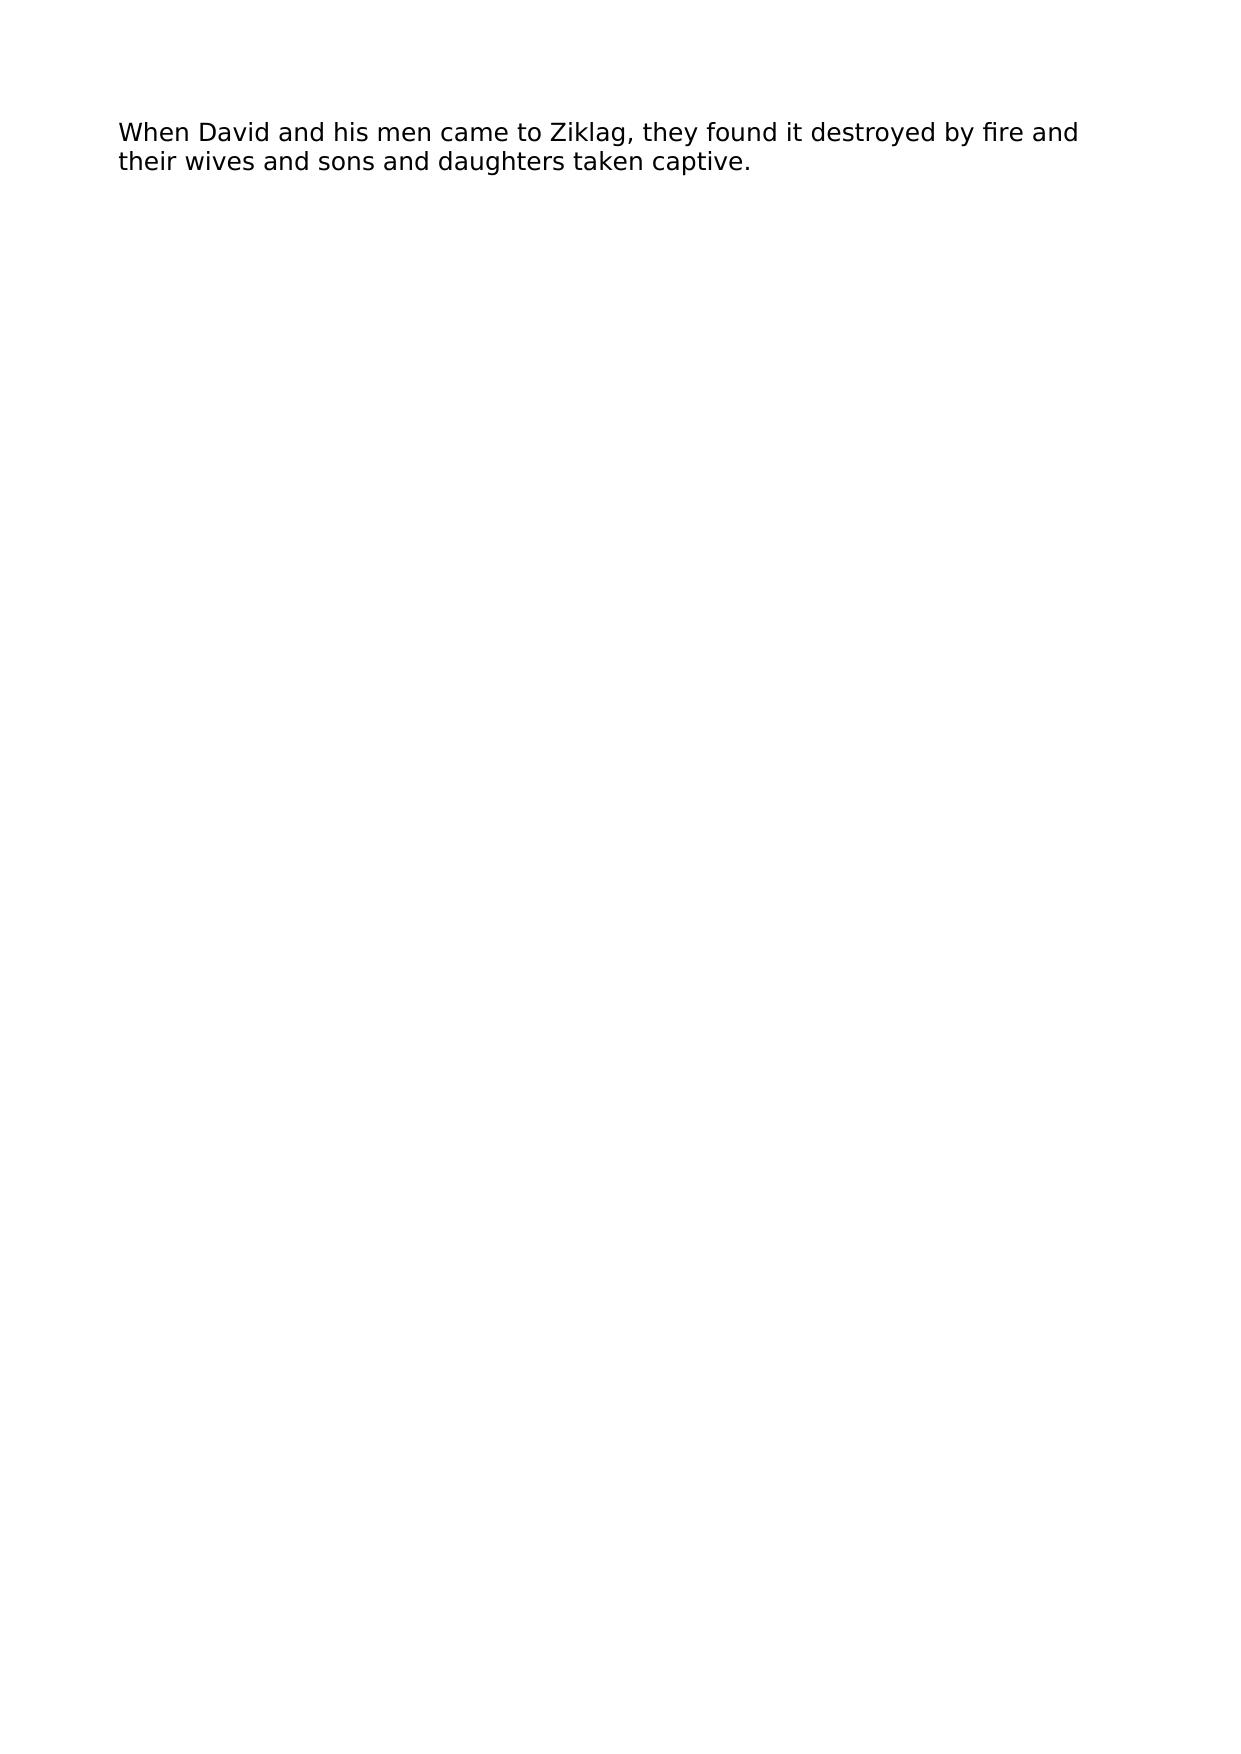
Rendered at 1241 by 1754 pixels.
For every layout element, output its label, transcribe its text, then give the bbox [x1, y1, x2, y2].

text When David and his men came to Ziklag, they found it destroyed by fire and their wives and sons and daughters taken captive. [118, 118, 1122, 176]
